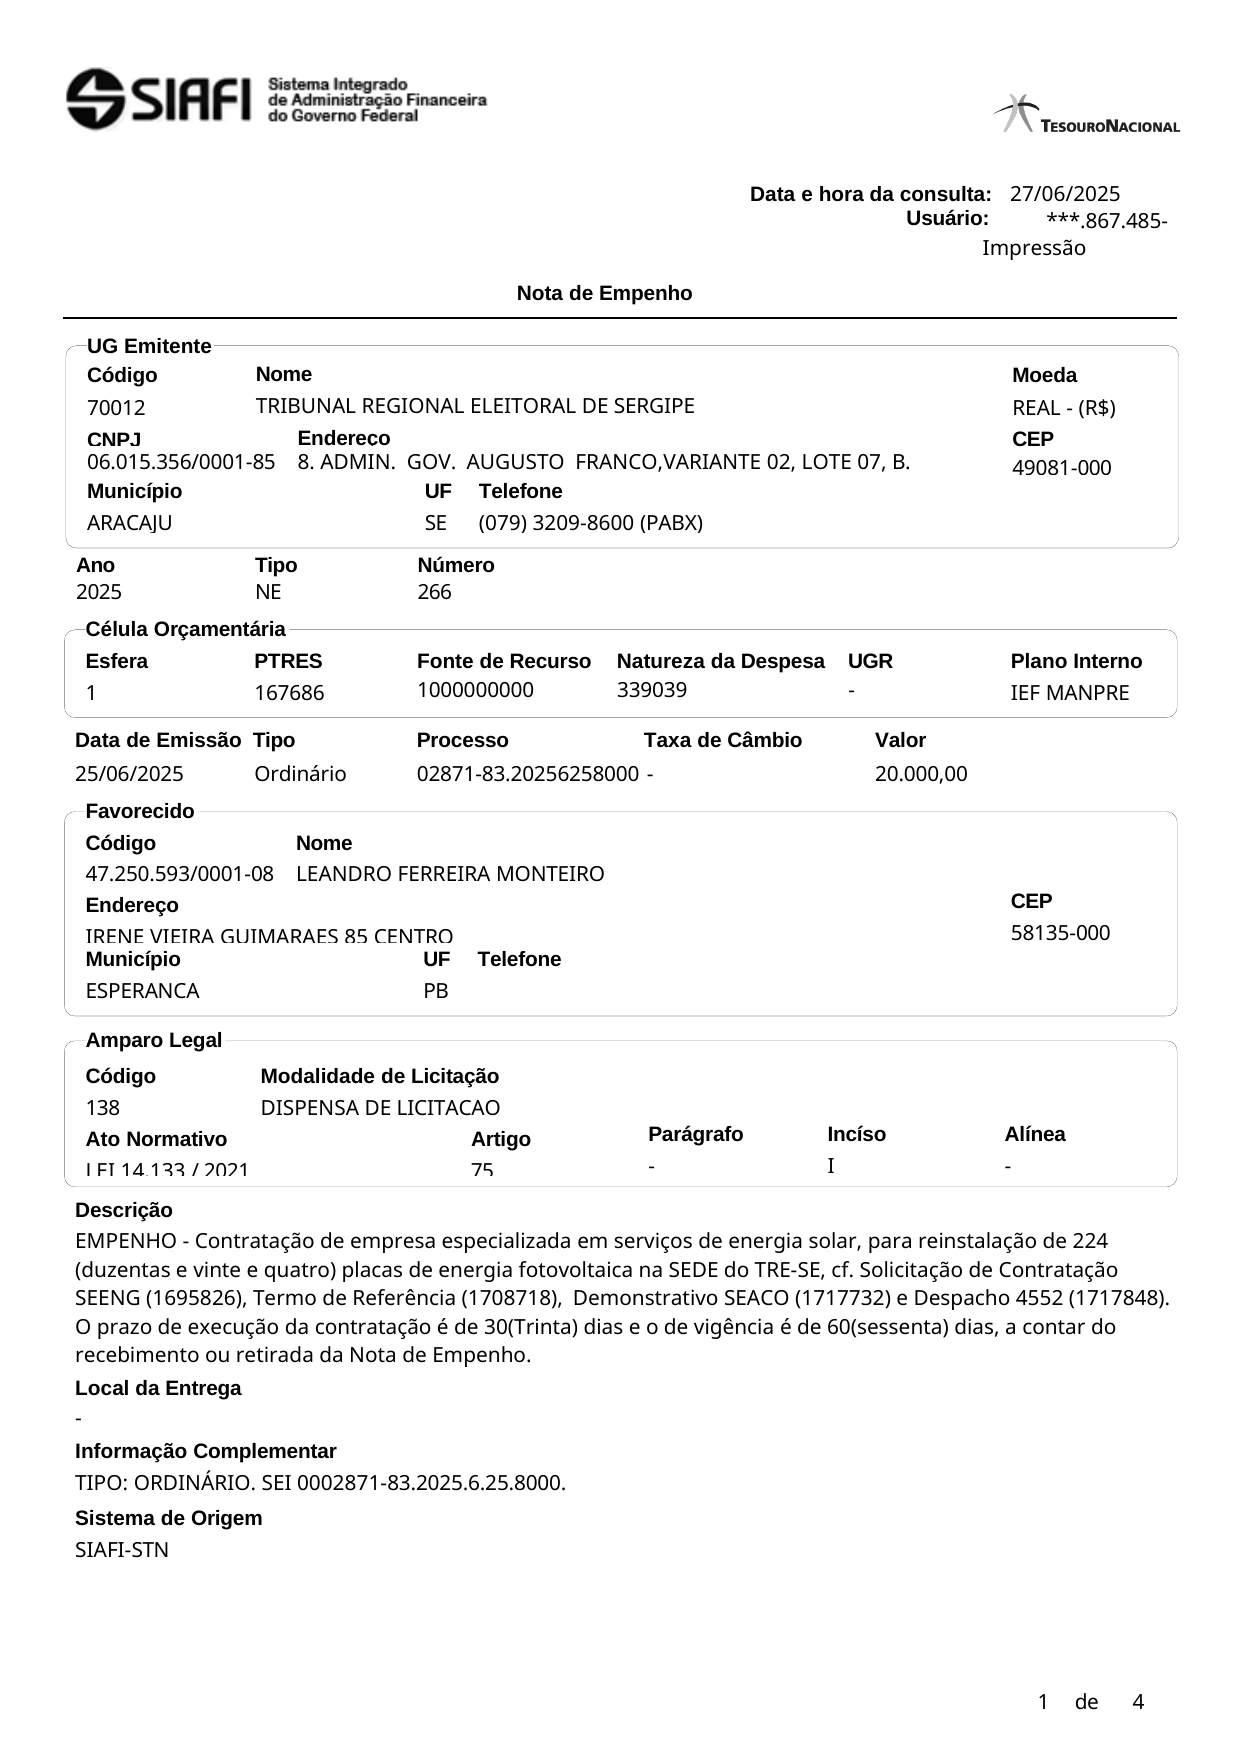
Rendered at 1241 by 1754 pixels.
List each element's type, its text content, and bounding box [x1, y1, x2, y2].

text CNPJ [87, 428, 214, 445]
text Município [87, 479, 276, 503]
text Endereço [85, 893, 627, 917]
table_cell 2025 [71, 580, 188, 606]
text SE [424, 508, 454, 533]
subtitle Local da Entrega [75, 1376, 1181, 1400]
text Telefone [479, 480, 710, 503]
text Nome [256, 363, 728, 386]
subtitle Sistema de Origem [75, 1506, 1181, 1530]
text ESPERANCA [85, 976, 216, 1001]
text TRIBUNAL REGIONAL ELEITORAL DE SERGIPE [256, 392, 728, 420]
text Moeda REAL - (R$) CEP [1012, 363, 1128, 451]
subtitle Data de Emissão Tipo Processo Taxa de Câmbio Valor [75, 625, 1181, 752]
table_header Ano [71, 554, 188, 579]
text UF [423, 948, 453, 971]
text (079) 3209-8600 (PABX) [479, 508, 710, 533]
text UF [424, 480, 454, 503]
text 25/06/2025 Ordinário 02871-83.20256258000 - 20.000,00 [75, 759, 1181, 788]
text Favorecido [85, 800, 627, 823]
text IRENE VIEIRA GUIMARAES 85 CENTRO [85, 922, 627, 942]
text 58135-000 [1011, 918, 1112, 942]
picture [985, 83, 1191, 144]
text 47.250.593/0001-08 LEANDRO FERREIRA MONTEIRO [85, 859, 627, 888]
table_cell NE [188, 580, 358, 606]
text Município [85, 948, 216, 971]
text 49081-000 [1012, 456, 1128, 474]
text Célula Orçamentária [85, 618, 290, 625]
picture [65, 66, 488, 132]
text CEP [1011, 889, 1112, 913]
text PB [423, 976, 453, 1001]
subtitle Informação Complementar [75, 1439, 1181, 1463]
text Endereço [297, 425, 728, 445]
table_header Tipo [188, 554, 358, 579]
text TIPO: ORDINÁRIO. SEI 0002871-83.2025.6.25.8000. [75, 1468, 1181, 1496]
text Código Nome [85, 830, 627, 854]
text EMPENHO - Contratação de empresa especializada em serviços de energia solar, para reinstalação de 224 (duzentas e vinte e quatro) placas de energia fotovoltaica na SEDE do TRE-SE, cf. Solicitação de Contratação SEENG (1695826), Termo de Referência (1708718), Demonstrativo SEACO (1717732) e Despacho 4552 (1717848). [75, 1227, 1176, 1312]
text ARACAJU [87, 508, 276, 533]
text O prazo de execução da contratação é de 30(Trinta) dias e o de vigência é de 60(sessenta) dias, a contar do recebimento ou retirada da Nota de Empenho. [75, 1312, 1181, 1369]
text - [75, 1403, 1181, 1432]
text UG Emitente Código 70012 [87, 334, 213, 422]
text Telefone [477, 948, 565, 971]
text Amparo Legal [85, 1029, 534, 1038]
table_header Número [358, 554, 501, 579]
table_cell 266 [358, 580, 501, 606]
text 8. ADMIN. GOV. AUGUSTO FRANCO,VARIANTE 02, LOTE 07, B. [297, 451, 938, 474]
subtitle Descrição [75, 1038, 1181, 1221]
text 06.015.356/0001-85 [87, 451, 276, 474]
text SIAFI-STN [75, 1535, 1181, 1563]
